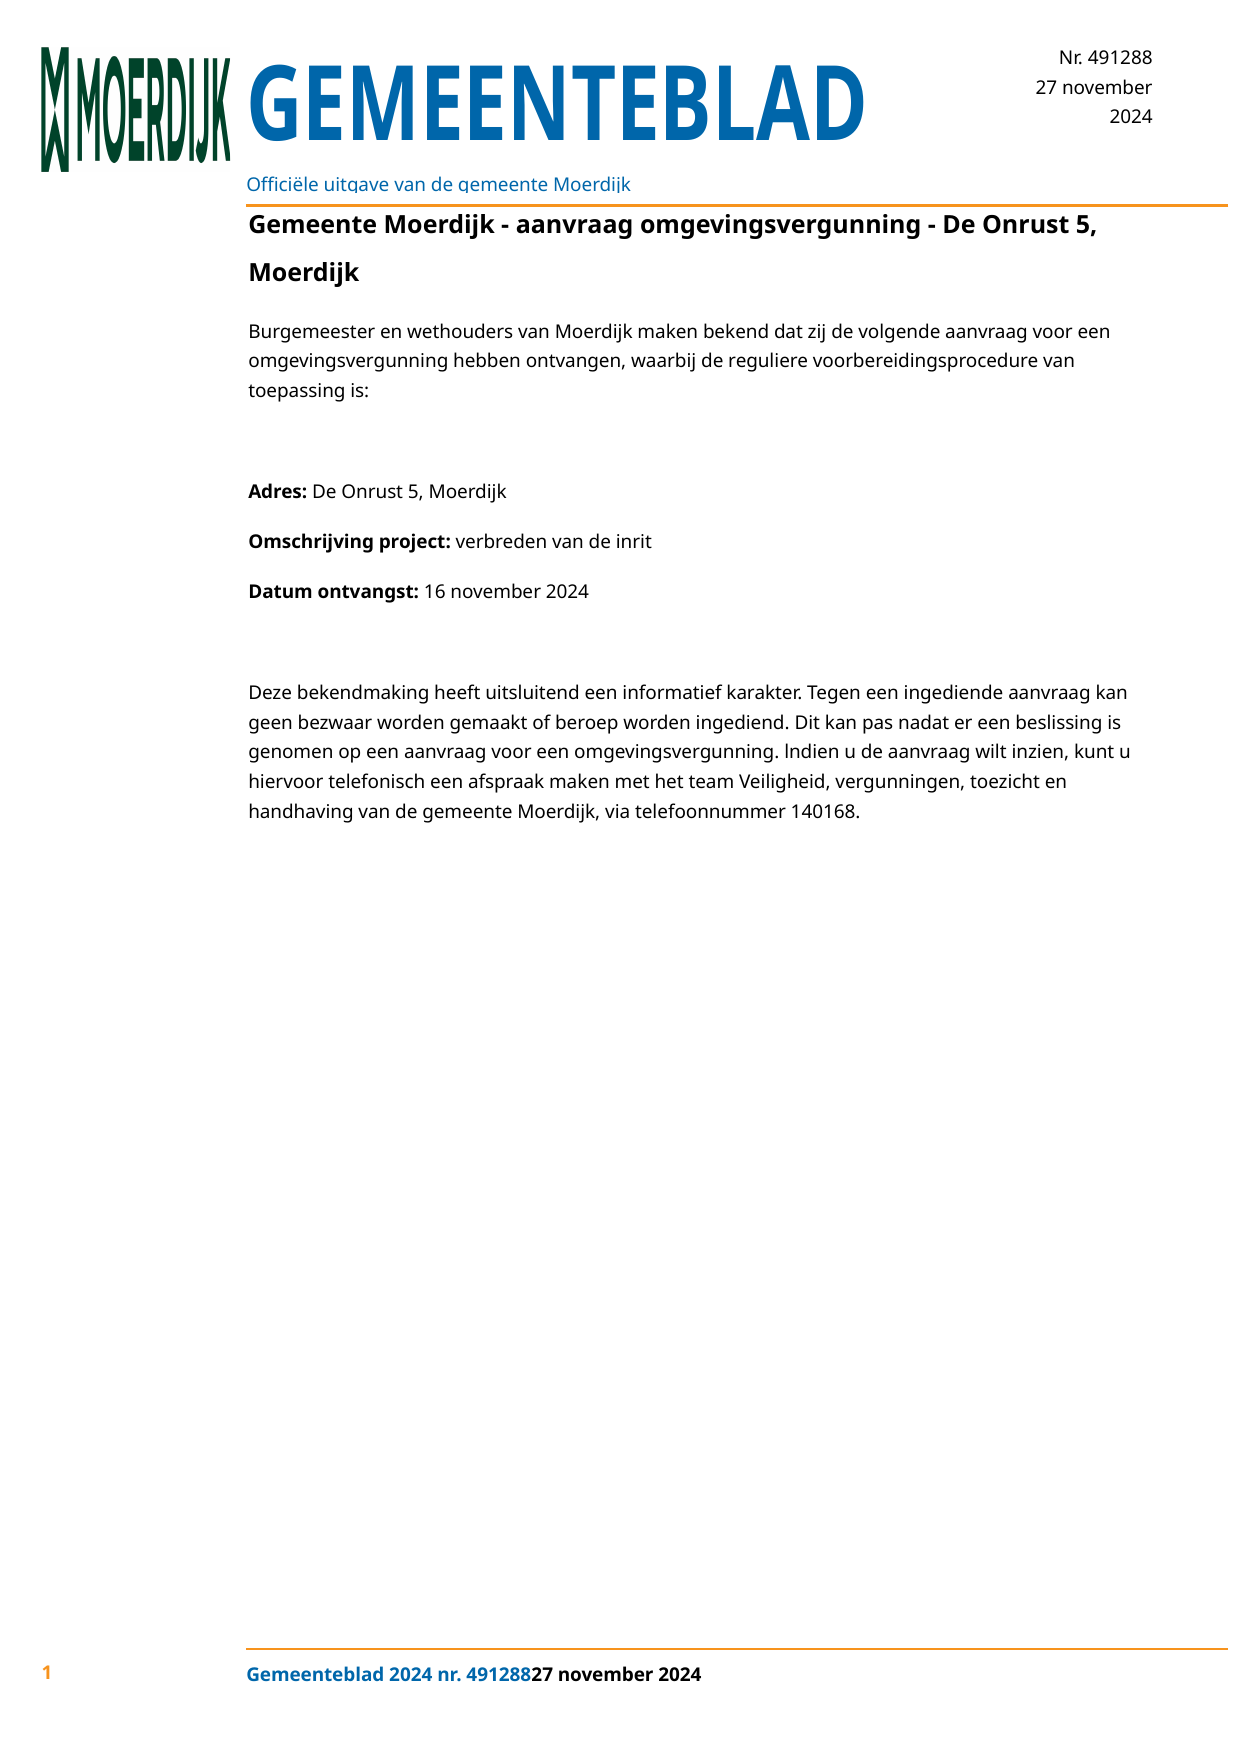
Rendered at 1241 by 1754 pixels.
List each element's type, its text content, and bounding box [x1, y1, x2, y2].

picture [41, 47, 231, 172]
text Deze bekendmaking heeft uitsluitend een informatief karakter. Tegen een ingediende aanvraag kan geen bezwaar worden gemaakt of beroep worden ingediend. Dit kan pas nadat er een beslissing is genomen op een aanvraag voor een omgevingsvergunning. lndien u de aanvraag wilt inzien, kunt u hiervoor telefonisch een afspraak maken met het team Veiligheid, vergunningen, toezicht en handhaving van de gemeente Moerdijk, via telefoonnummer 140168. [248, 679, 1152, 824]
text Burgemeester en wethouders van Moerdijk maken bekend dat zij de volgende aanvraag voor een omgevingsvergunning hebben ontvangen, waarbij de reguliere voorbereidingsprocedure van toepassing is: [248, 318, 1152, 403]
text Adres: De Onrust 5, Moerdijk [248, 478, 1152, 504]
text Omschrijving project: verbreden van de inrit [248, 528, 1152, 554]
text Gemeente Moerdijk - aanvraag omgevingsvergunning - De Onrust 5, Moerdijk [248, 207, 1152, 288]
text Datum ontvangst: 16 november 2024 [248, 579, 1152, 604]
